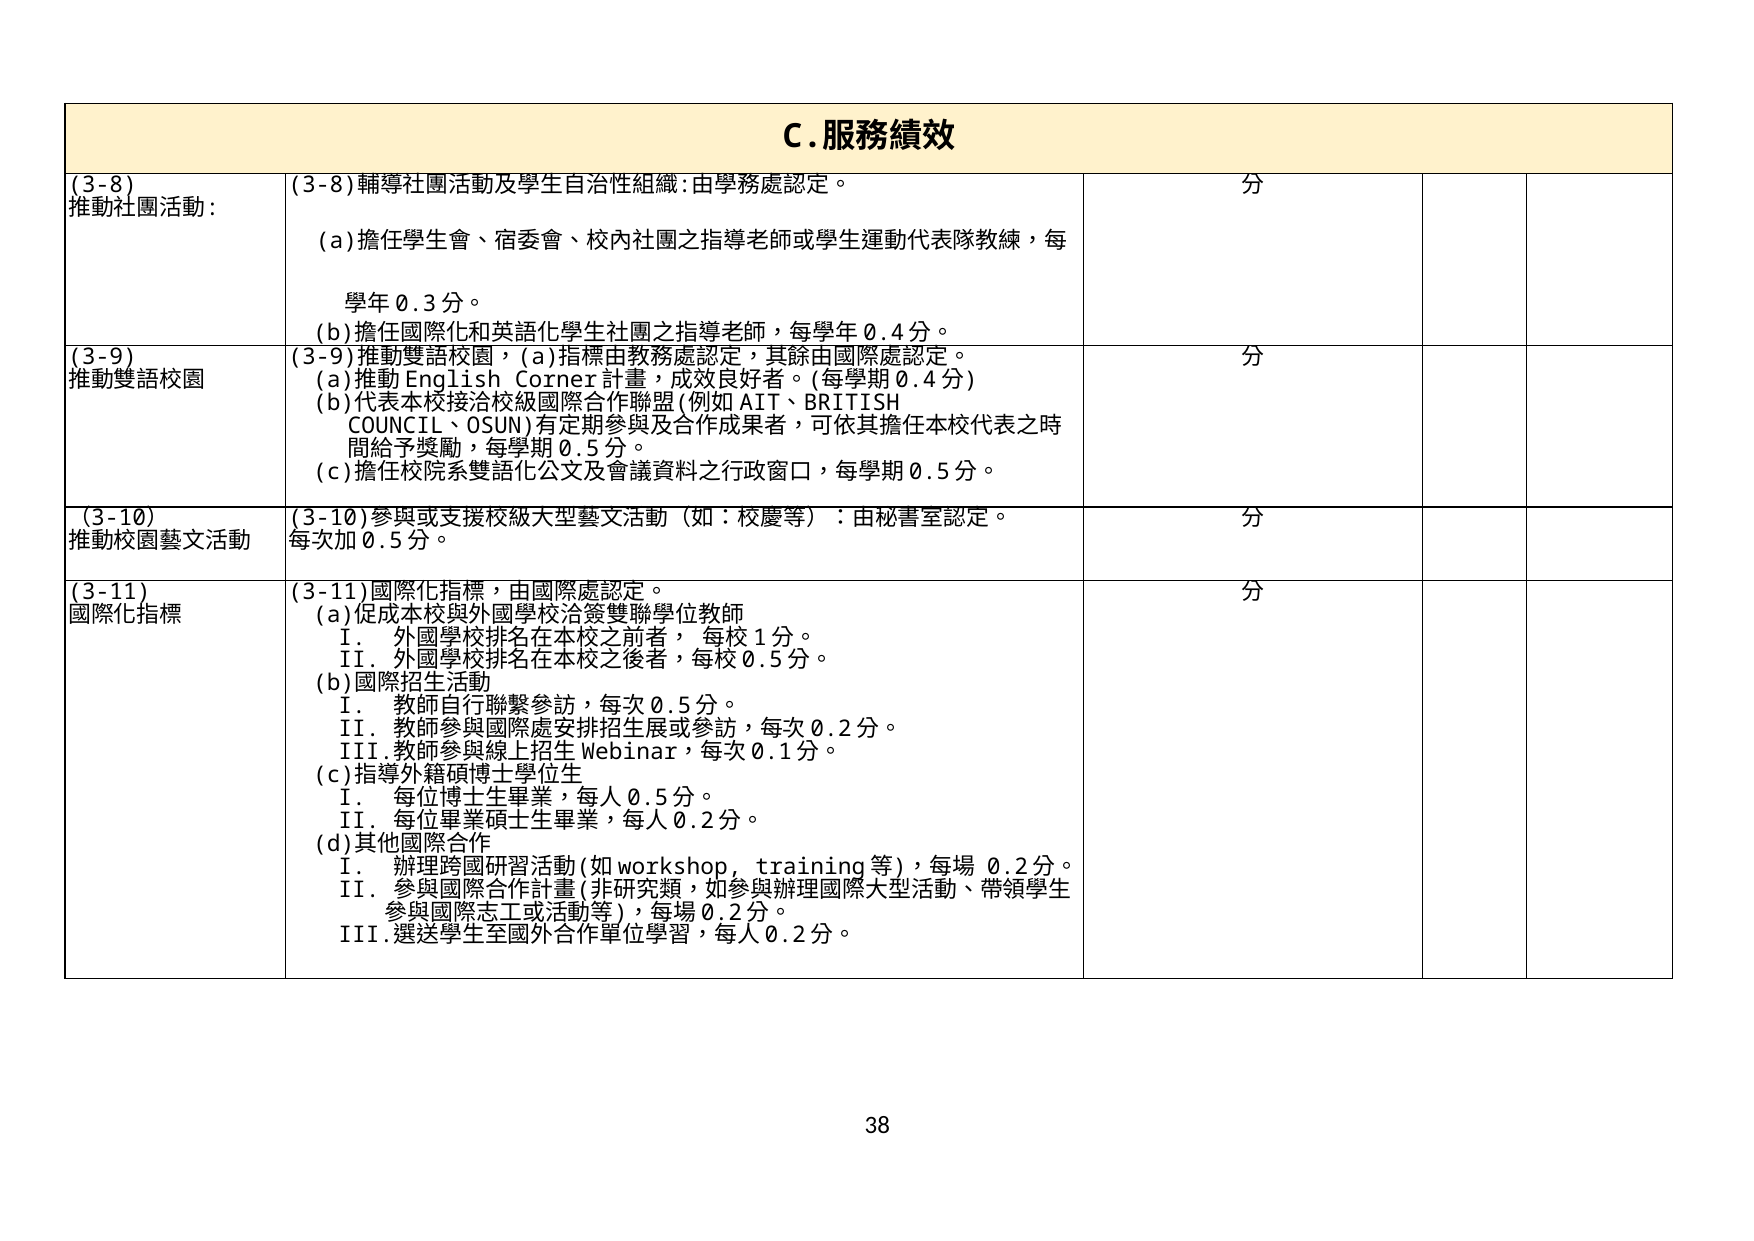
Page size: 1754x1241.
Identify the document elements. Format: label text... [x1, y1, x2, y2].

table_cell (3-9) 推動雙語校園 [66, 346, 285, 506]
table_cell (3-11) 國際化指標 [66, 581, 285, 978]
table_header C.服務績效 [66, 104, 1672, 173]
table_cell [1527, 174, 1672, 345]
table_cell [1423, 174, 1526, 345]
table_cell (3-9)推動雙語校園，(a)指標由教務處認定，其餘由國際處認定。 (a)推動English Corner計畫，成效良好者。(每學期0.4分) (b)代表本校接洽校級國際合作聯盟(例如AIT、BRITISH COUNCIL、OSUN)有定期參與及合作成果者，可依其擔任本校代表之時間給予獎勵，每學期0.5分。 (c)擔任校院系雙語化公文及會議資料之行政窗口，每學期0.5分。 [286, 346, 1083, 506]
table_cell 分 [1084, 581, 1422, 978]
table_cell 分 [1084, 174, 1422, 345]
table_cell [1527, 346, 1672, 506]
table_cell 分 [1084, 346, 1422, 506]
table_cell [1423, 581, 1526, 978]
table_cell [1527, 508, 1672, 580]
table_cell （3-10） 推動校園藝文活動 [66, 508, 285, 580]
table_cell (3-8)輔導社團活動及學生自治性組織:由學務處認定。 (a)擔任學生會、宿委會、校內社團之指導老師或學生運動代表隊教練，每學年0.3分。 (b)擔任國際化和英語化學生社團之指導老師，每學年0.4分。 [286, 174, 1083, 345]
table_cell (3-8) 推動社團活動: [66, 174, 285, 345]
table_cell 分 [1084, 508, 1422, 580]
table_cell [1423, 346, 1526, 506]
table_cell [1527, 581, 1672, 978]
table_cell [1423, 508, 1526, 580]
table_cell (3-10)參與或支援校級大型藝文活動（如：校慶等）：由秘書室認定。 每次加0.5分。 [286, 508, 1083, 580]
table_cell (3-11)國際化指標，由國際處認定。 (a)促成本校與外國學校洽簽雙聯學位教師 I. 外國學校排名在本校之前者， 每校1分。 II. 外國學校排名在本校之後者，每校0.5分。 (b)國際招生活動 I. 教師自行聯繫參訪，每次0.5分。 II. 教師參與國際處安排招生展或參訪，每次0.2分。 III.教師參與線上招生Webinar，每次0.1分。 (c)指導外籍碩博士學位生 I. 每位博士生畢業，每人0.5分。 II. 每位畢業碩士生畢業，每人0.2分。 (d)其他國際合作 I. 辦理跨國研習活動(如workshop, training等)，每場 0.2分。 II. 參與國際合作計畫(非研究類，如參與辦理國際大型活動、帶領學生參與國際志工或活動等)，每場0.2分。 III.選送學生至國外合作單位學習，每人0.2分。 [286, 581, 1083, 978]
